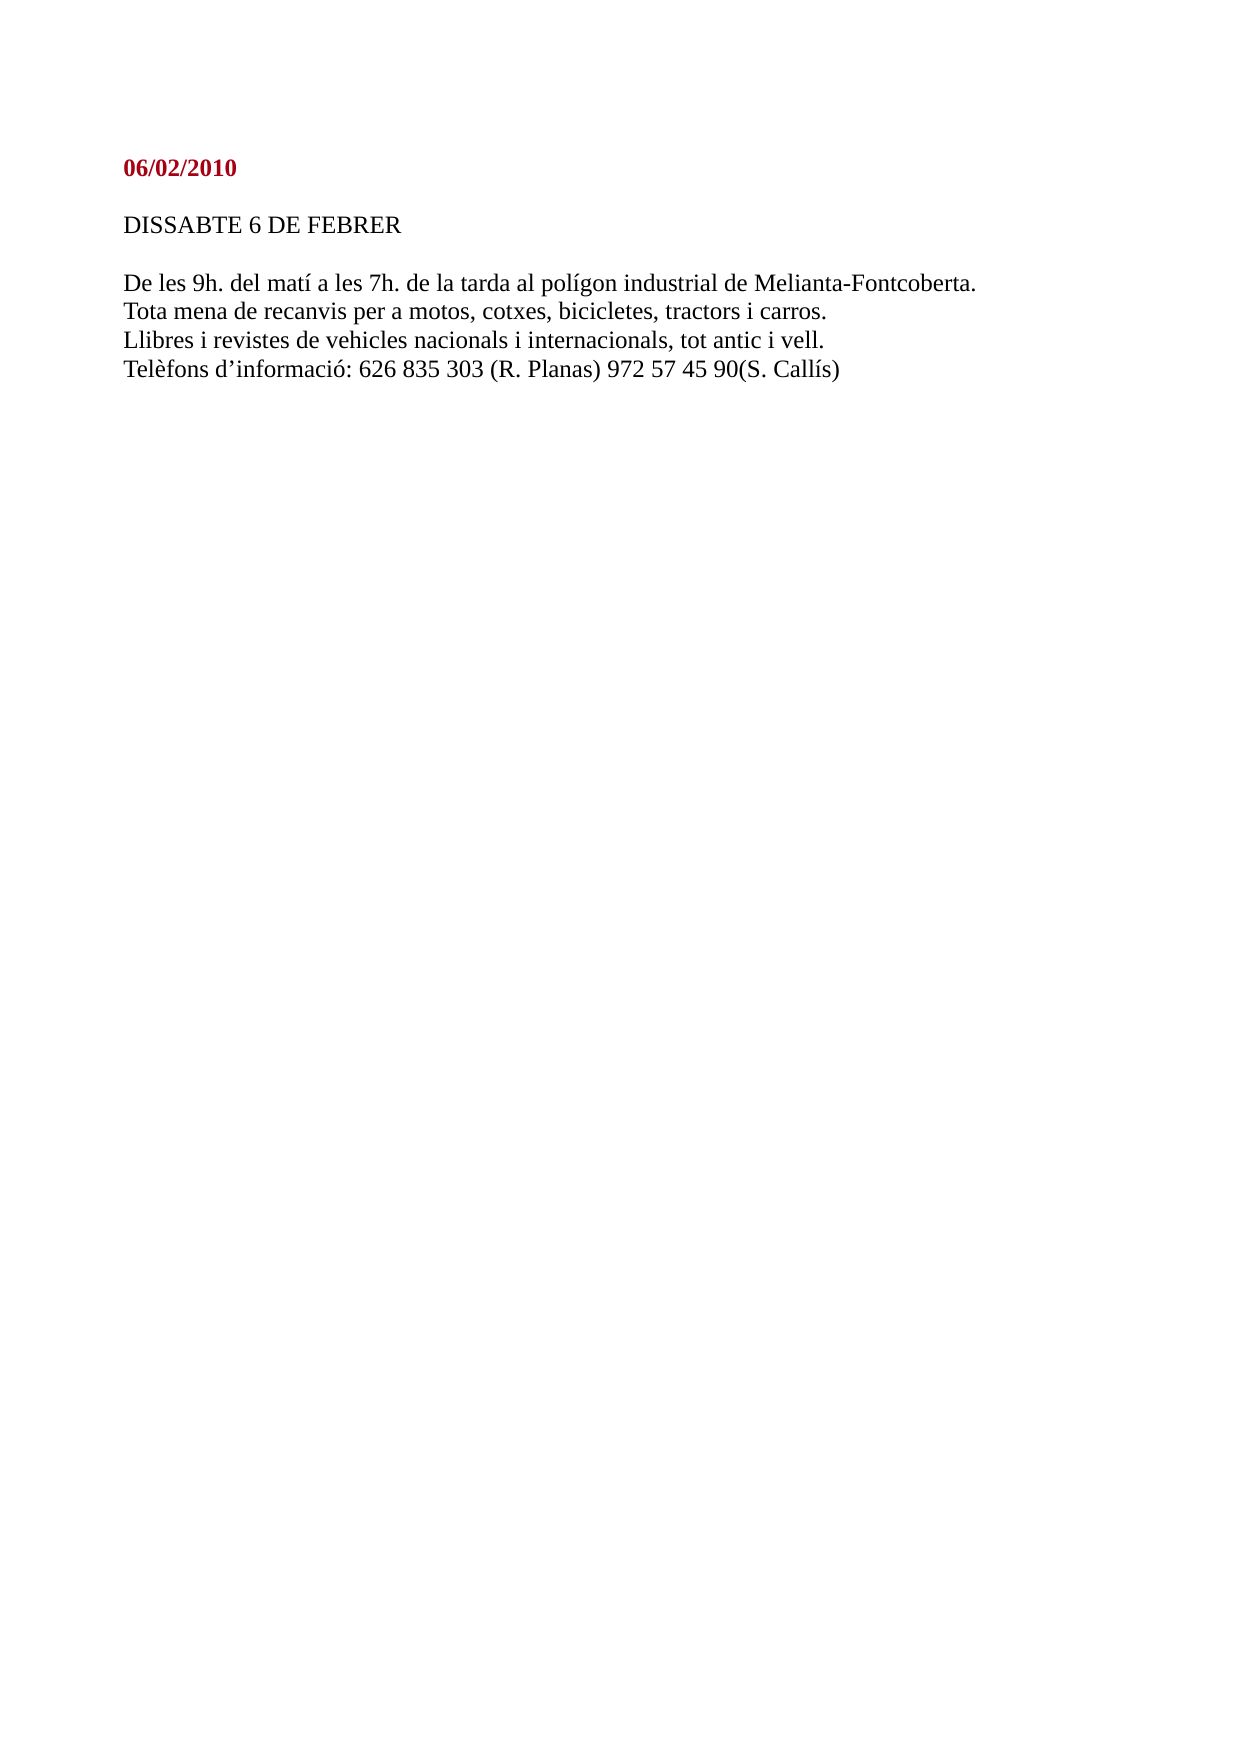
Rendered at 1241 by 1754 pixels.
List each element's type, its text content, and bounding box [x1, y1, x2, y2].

table_header [11, 147, 1229, 931]
table_header [117, 147, 1229, 393]
table_header 06/02/2010 DISSABTE 6 DE FEBRER De les 9h. del matí a les 7h. de la tarda al polígon industrial de Melianta-Fontcoberta. Tota mena de recanvis per a motos, cotxes, bicicletes, tractors i carros. Llibres i revistes de vehicles nacionals i internacionals, tot antic i vell. Telèfons d’informació: 626 835 303 (R. Planas) 972 57 45 90(S. Callís) [120, 150, 1226, 386]
